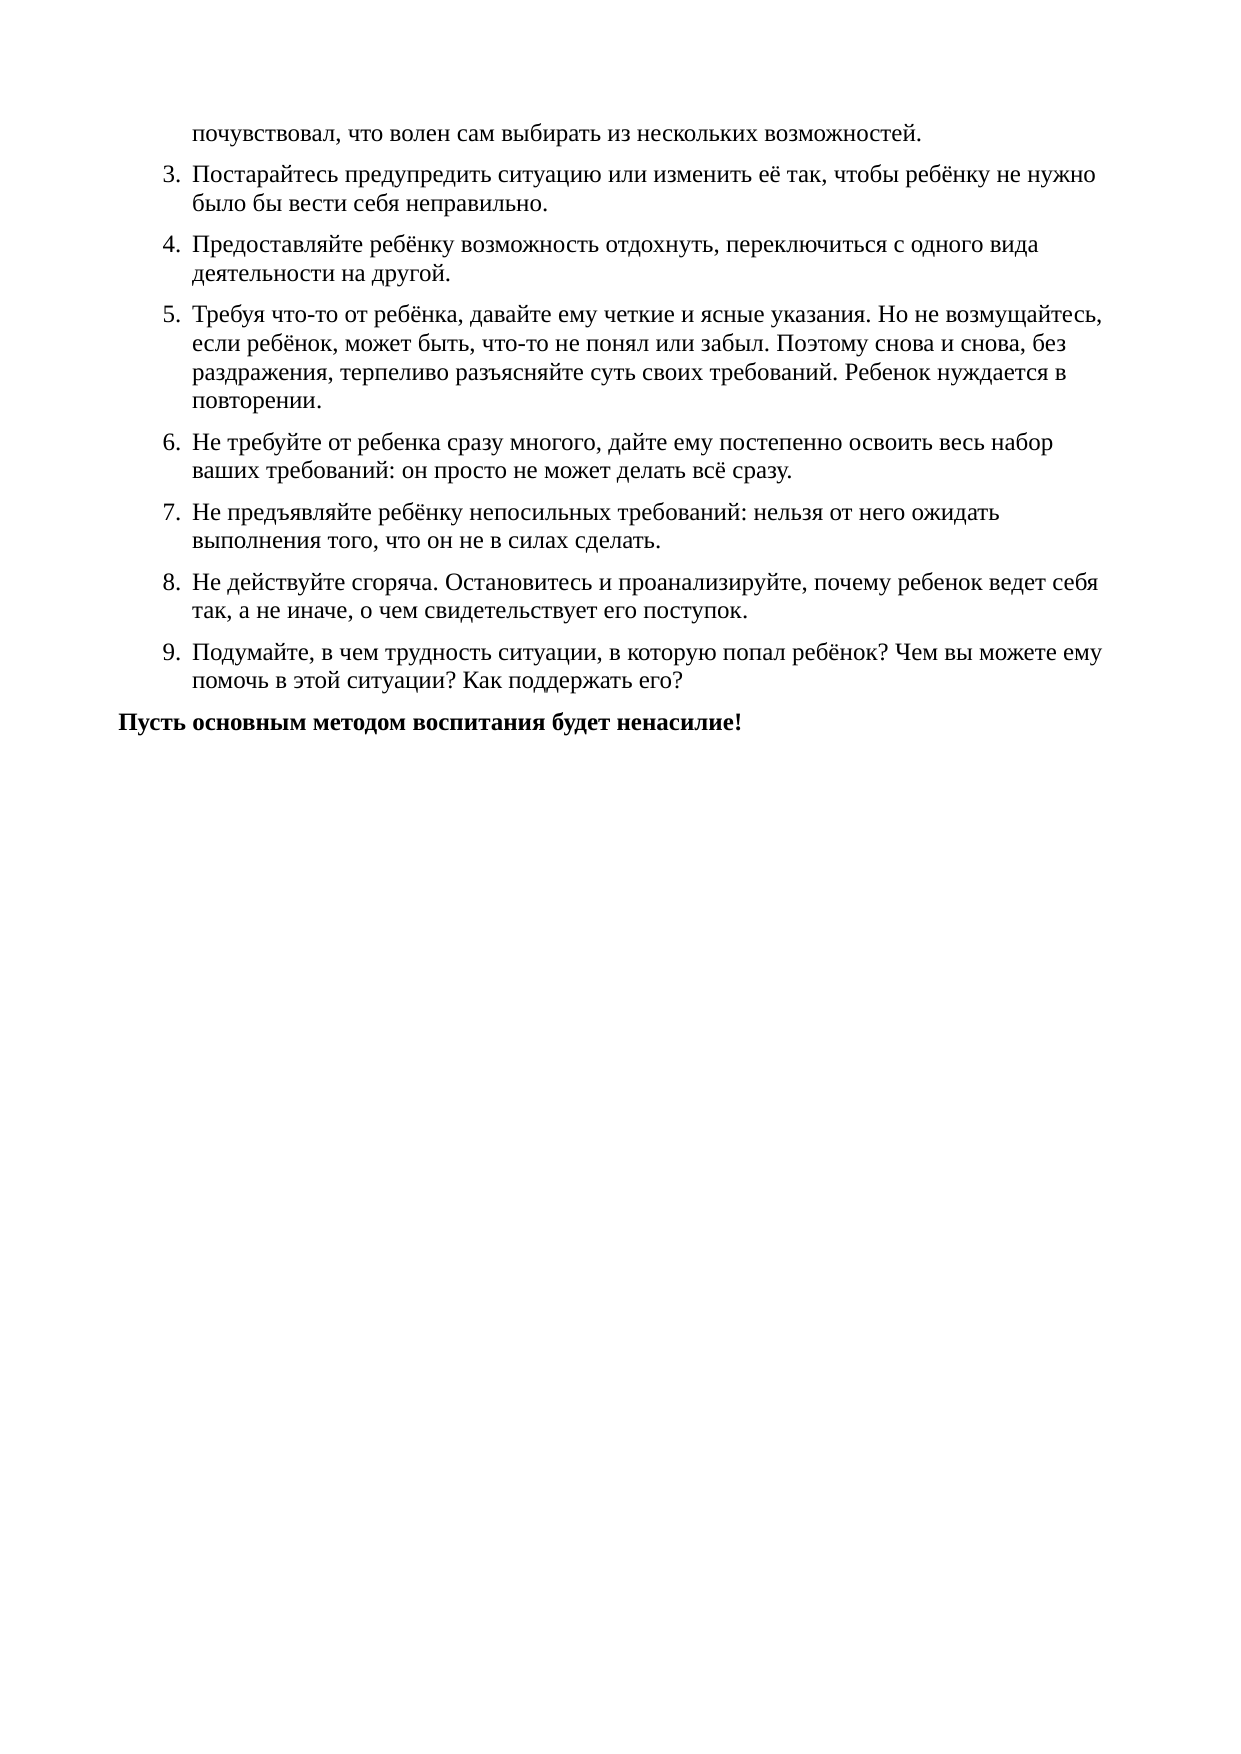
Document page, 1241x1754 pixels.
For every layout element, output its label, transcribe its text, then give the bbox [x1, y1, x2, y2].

list Постарайтесь предупредить ситуацию или изменить её так, чтобы ребёнку не нужно было бы вести себя неправильно. [162, 159, 1122, 217]
list Подумайте, в чем трудность ситуации, в которую попал ребёнок? Чем вы можете ему помочь в этой ситуации? Как поддержать его? [162, 637, 1122, 694]
list почувствовал, что волен сам выбирать из нескольких возможностей. [162, 118, 1122, 147]
list Не действуйте сгоряча. Остановитесь и проанализируйте, почему ребенок ведет себя так, а не иначе, о чем свидетельствует его поступок. [162, 567, 1122, 624]
list Предоставляйте ребёнку возможность отдохнуть, переключиться с одного вида деятельности на другой. [162, 229, 1122, 287]
list Требуя что-то от ребёнка, давайте ему четкие и ясные указания. Но не возмущайтесь, если ребёнок, может быть, что-то не понял или забыл. Поэтому снова и снова, без раздражения, терпеливо разъясняйте суть своих требований. Ребенок нуждается в повторении. [162, 299, 1122, 414]
text Пусть основным методом воспитания будет ненасилие! [118, 707, 1122, 736]
list Не требуйте от ребенка сразу многого, дайте ему постепенно освоить весь набор ваших требований: он просто не может делать всё сразу. [162, 427, 1122, 484]
list Не предъявляйте ребёнку непосильных требований: нельзя от него ожидать выполнения того, что он не в силах сделать. [162, 497, 1122, 554]
